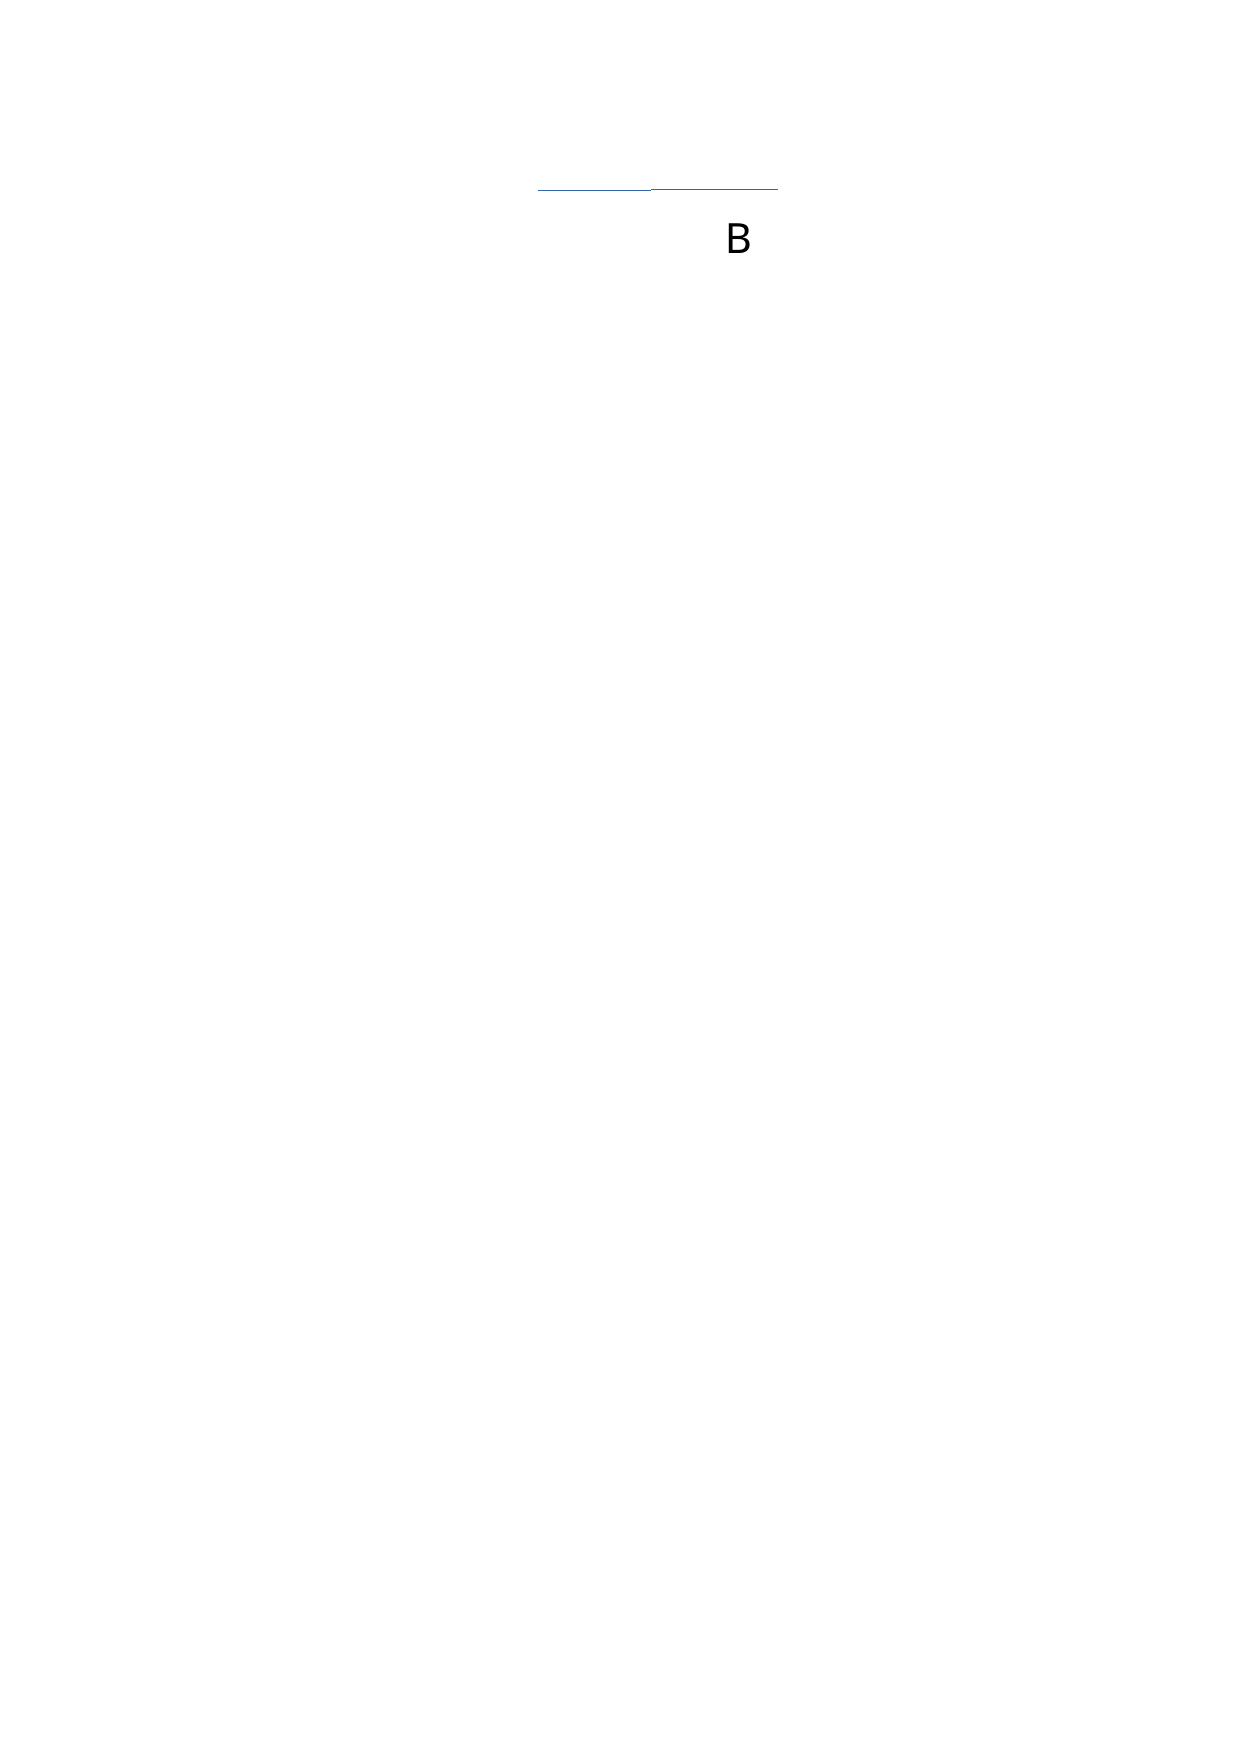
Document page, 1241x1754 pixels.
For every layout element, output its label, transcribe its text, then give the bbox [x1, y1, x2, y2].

text B [118, 209, 1122, 266]
